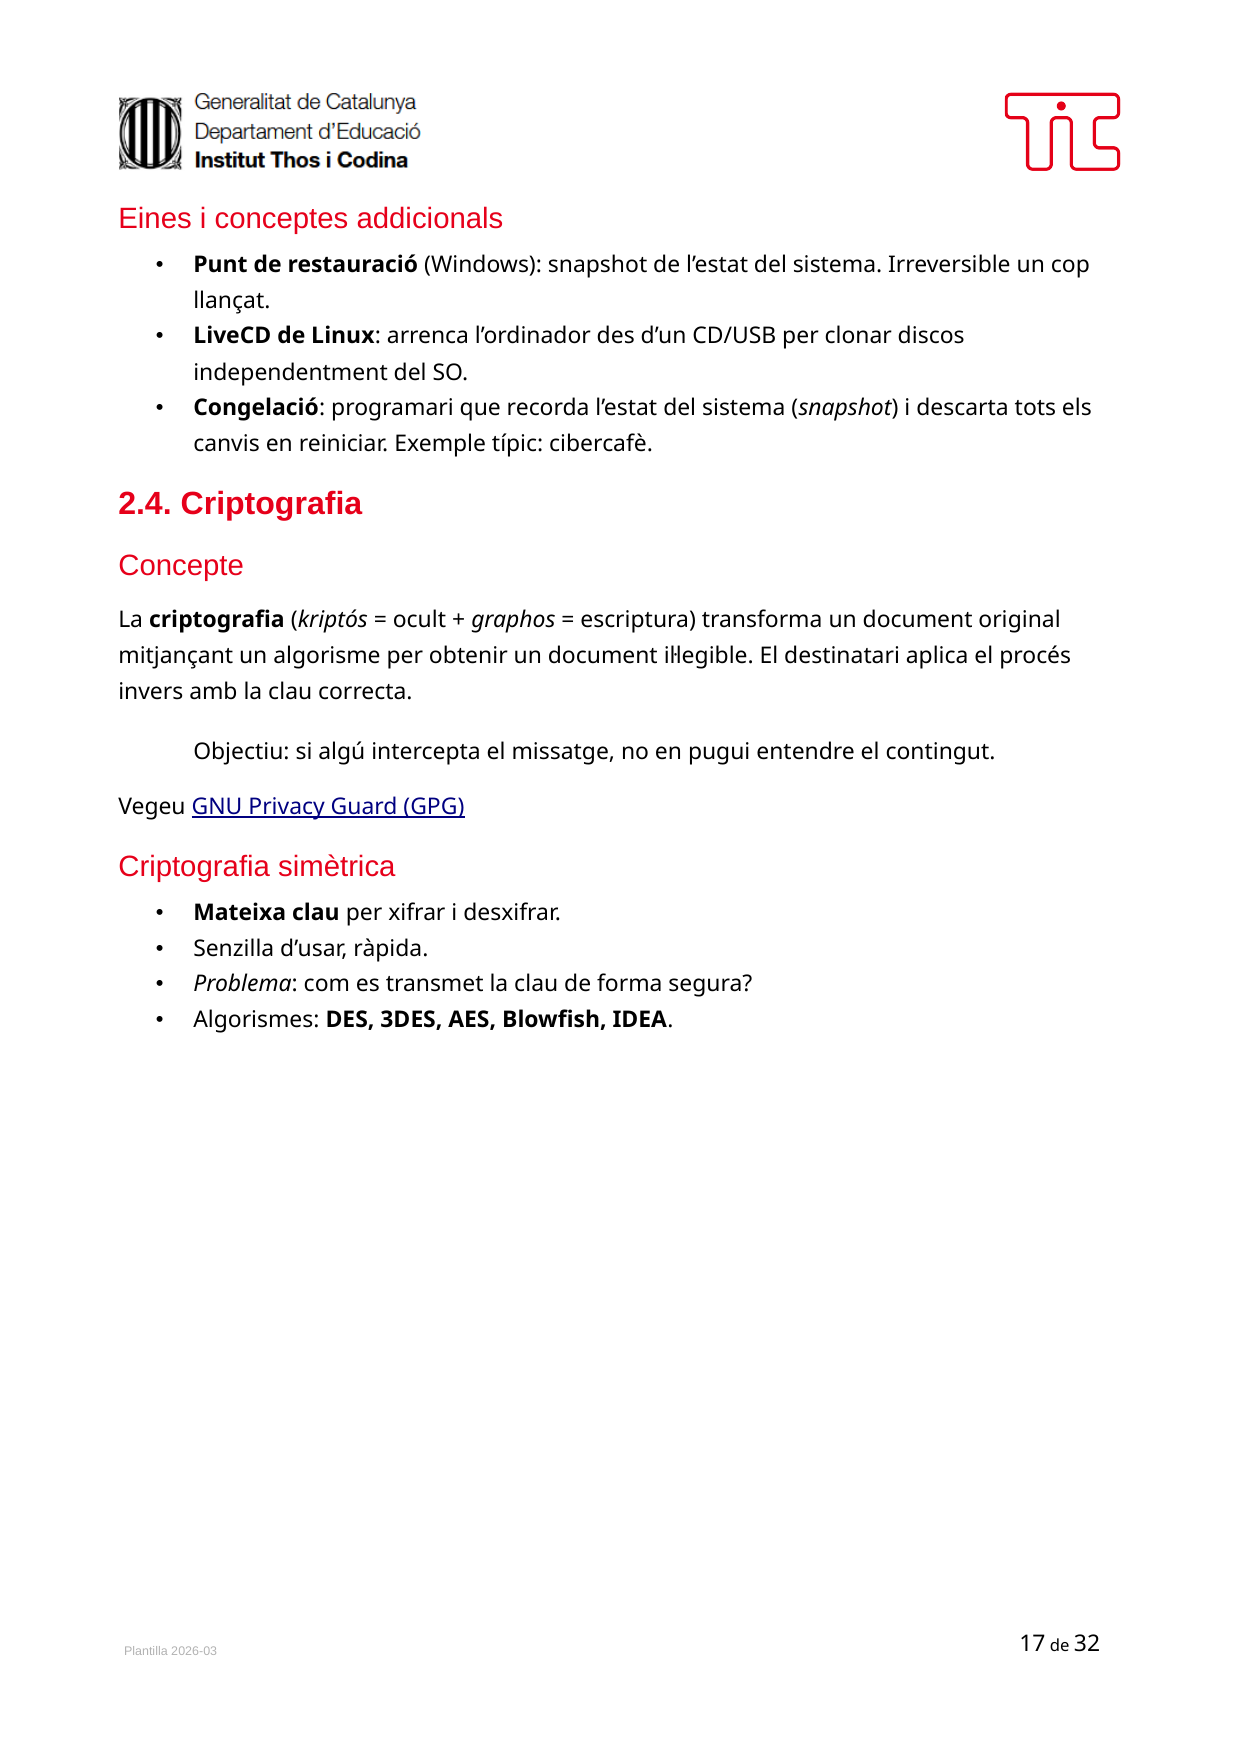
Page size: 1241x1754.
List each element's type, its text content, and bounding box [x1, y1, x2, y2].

list Algorismes: DES, 3DES, AES, Blowfish, IDEA. [156, 1003, 1122, 1034]
subtitle 2.4. Criptografia [118, 484, 1122, 521]
list Congelació: programari que recorda l’estat del sistema (snapshot) i descarta tots els canvis en reiniciar. Exemple típic: cibercafè. [156, 391, 1122, 458]
list LiveCD de Linux: arrenca l’ordinador des d’un CD/USB per clonar discos independentment del SO. [156, 319, 1122, 387]
subtitle Criptografia simètrica [118, 849, 1122, 883]
text Objectiu: si algú intercepta el missatge, no en pugui entendre el contingut. [193, 735, 1122, 766]
subtitle Concepte [118, 548, 1122, 582]
text Vegeu GNU Privacy Guard (GPG) [118, 790, 1122, 821]
list Punt de restauració (Windows): snapshot de l’estat del sistema. Irreversible un cop llançat. [156, 248, 1122, 315]
picture [1004, 92, 1123, 171]
subtitle Eines i conceptes addicionals [118, 201, 1122, 235]
picture [118, 92, 422, 171]
text La criptografia (kriptós = ocult + graphos = escriptura) transforma un document original mitjançant un algorisme per obtenir un document il·legible. El destinatari aplica el procés invers amb la clau correcta. [118, 603, 1122, 706]
list Senzilla d’usar, ràpida. [156, 931, 1122, 963]
list Mateixa clau per xifrar i desxifrar. [156, 896, 1122, 927]
list Problema: com es transmet la clau de forma segura? [156, 967, 1122, 999]
